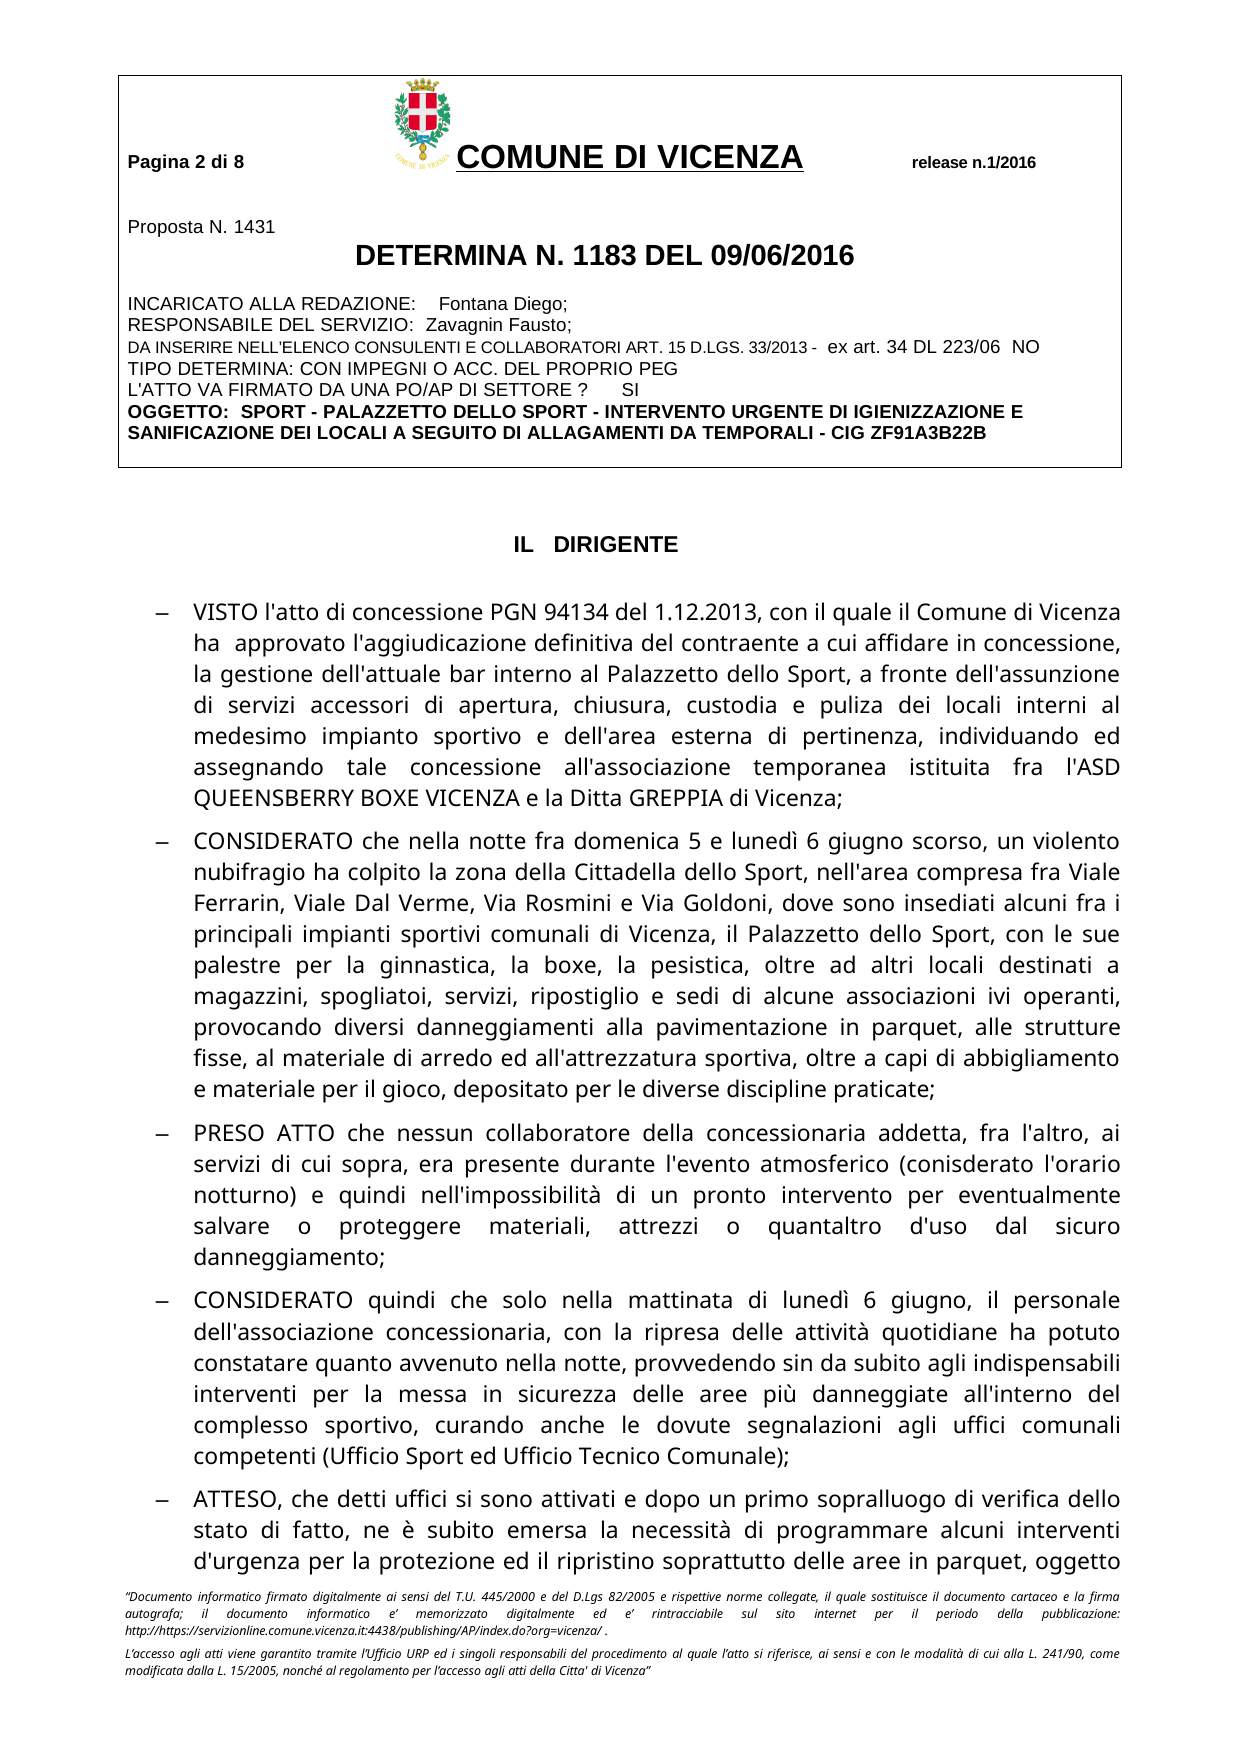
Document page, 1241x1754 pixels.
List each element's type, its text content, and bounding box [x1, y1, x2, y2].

list CONSIDERATO quindi che solo nella mattinata di lunedì 6 giugno, il personale dell'associazione concessionaria, con la ripresa delle attività quotidiane ha potuto constatare quanto avvenuto nella notte, provvedendo sin da subito agli indispensabili interventi per la messa in sicurezza delle aree più danneggiate all'interno del complesso sportivo, curando anche le dovute segnalazioni agli uffici comunali competenti (Ufficio Sport ed Ufficio Tecnico Comunale); [156, 1284, 1122, 1471]
list ATTESO, che detti uffici si sono attivati e dopo un primo sopralluogo di verifica dello stato di fatto, ne è subito emersa la necessità di programmare alcuni interventi d'urgenza per la protezione ed il ripristino soprattutto delle aree in parquet, oggetto [156, 1483, 1122, 1576]
picture [394, 78, 451, 169]
text IL DIRIGENTE [118, 483, 1122, 558]
list PRESO ATTO che nessun collaboratore della concessionaria addetta, fra l'altro, ai servizi di cui sopra, era presente durante l'evento atmosferico (conisderato l'orario notturno) e quindi nell'impossibilità di un pronto intervento per eventualmente salvare o proteggere materiali, attrezzi o quantaltro d'uso dal sicuro danneggiamento; [156, 1117, 1122, 1272]
list VISTO l'atto di concessione PGN 94134 del 1.12.2013, con il quale il Comune di Vicenza ha approvato l'aggiudicazione definitiva del contraente a cui affidare in concessione, la gestione dell'attuale bar interno al Palazzetto dello Sport, a fronte dell'assunzione di servizi accessori di apertura, chiusura, custodia e puliza dei locali interni al medesimo impianto sportivo e dell'area esterna di pertinenza, individuando ed assegnando tale concessione all'associazione temporanea istituita fra l'ASD QUEENSBERRY BOXE VICENZA e la Ditta GREPPIA di Vicenza; [156, 595, 1122, 813]
list CONSIDERATO che nella notte fra domenica 5 e lunedì 6 giugno scorso, un violento nubifragio ha colpito la zona della Cittadella dello Sport, nell'area compresa fra Viale Ferrarin, Viale Dal Verme, Via Rosmini e Via Goldoni, dove sono insediati alcuni fra i principali impianti sportivi comunali di Vicenza, il Palazzetto dello Sport, con le sue palestre per la ginnastica, la boxe, la pesistica, oltre ad altri locali destinati a magazzini, spogliatoi, servizi, ripostiglio e sedi di alcune associazioni ivi operanti, provocando diversi danneggiamenti alla pavimentazione in parquet, alle strutture fisse, al materiale di arredo ed all'attrezzatura sportiva, oltre a capi di abbigliamento e materiale per il gioco, depositato per le diverse discipline praticate; [156, 825, 1122, 1104]
